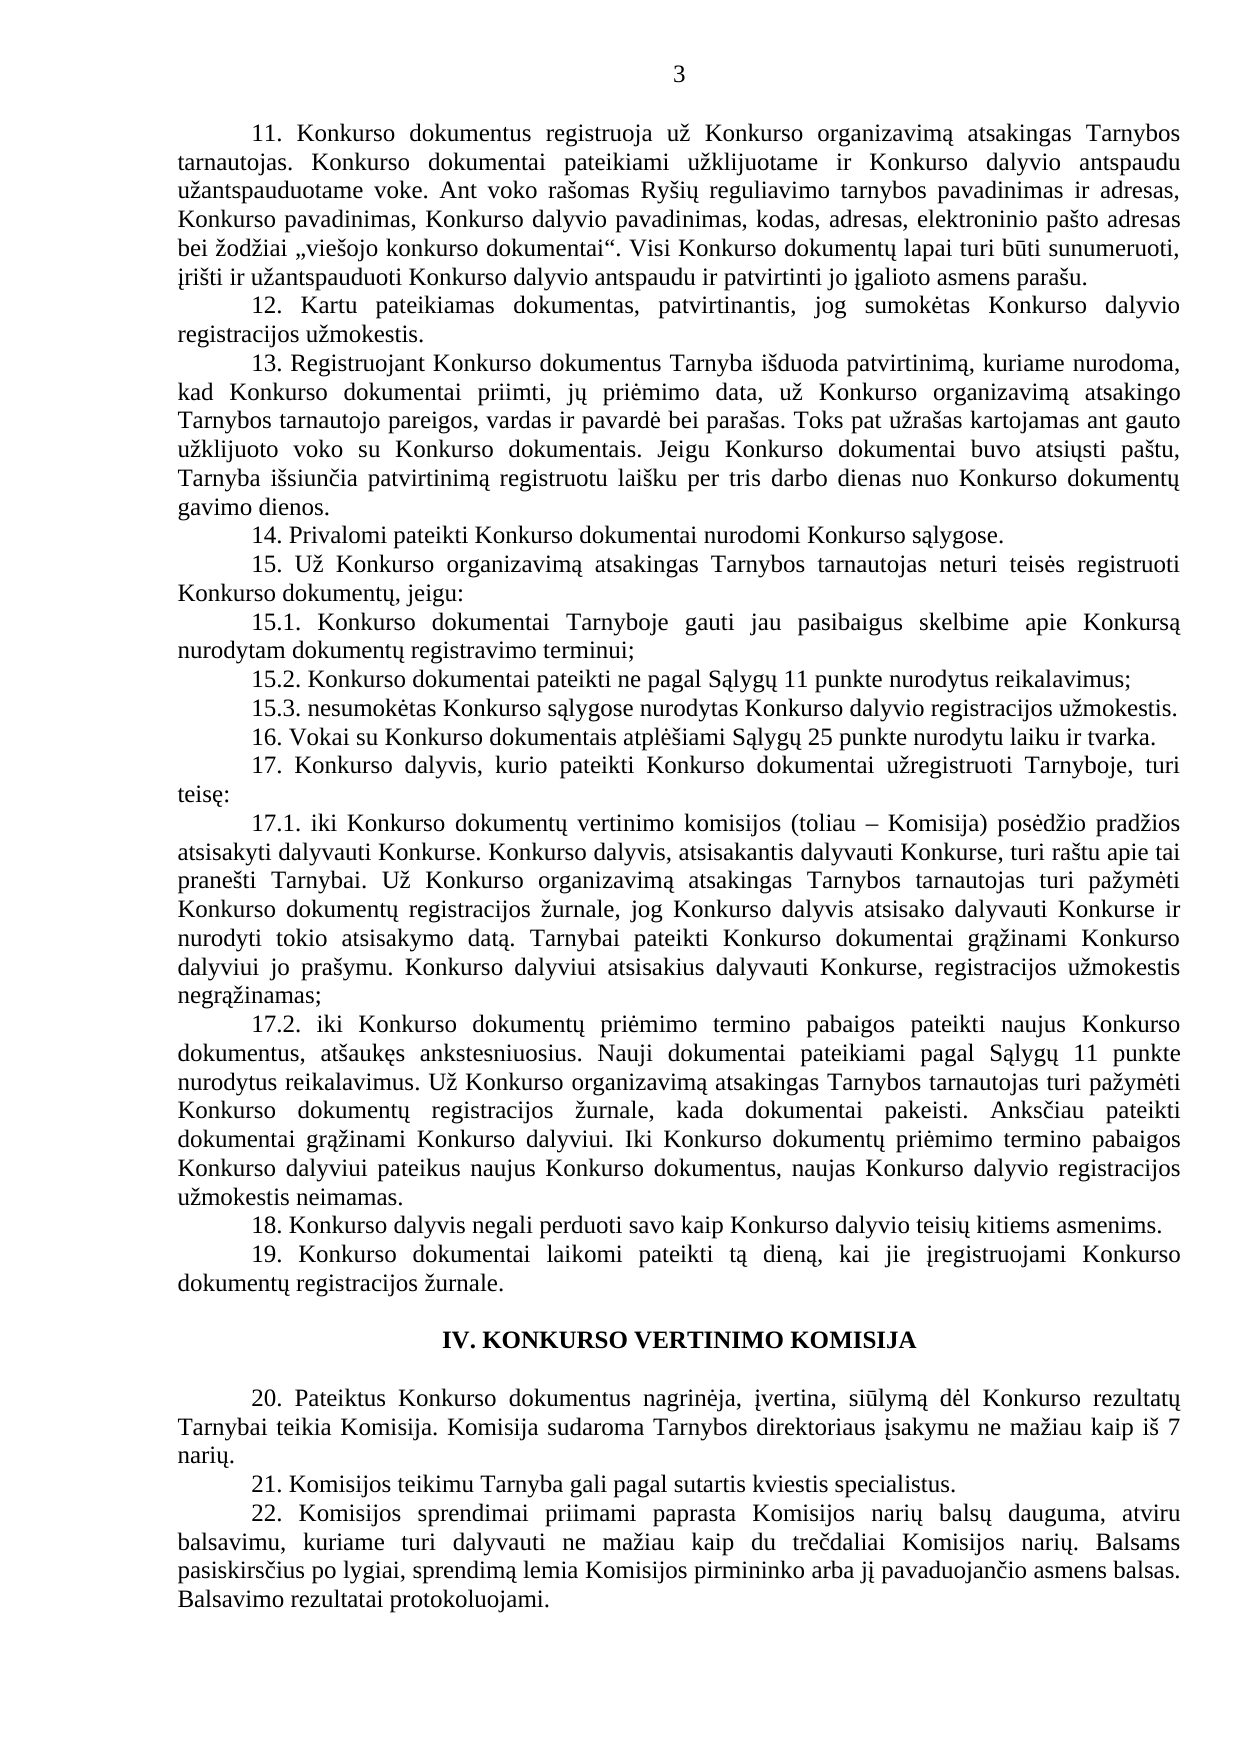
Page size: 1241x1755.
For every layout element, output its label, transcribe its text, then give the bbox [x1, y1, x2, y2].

text 20. Pateiktus Konkurso dokumentus nagrinėja, įvertina, siūlymą dėl Konkurso rezultatų Tarnybai teikia Komisija. Komisija sudaroma Tarnybos direktoriaus įsakymu ne mažiau kaip iš 7 narių. [177, 1383, 1181, 1469]
text 15.3. nesumokėtas Konkurso sąlygose nurodytas Konkurso dalyvio registracijos užmokestis. [177, 693, 1181, 722]
text 15. Už Konkurso organizavimą atsakingas Tarnybos tarnautojas neturi teisės registruoti Konkurso dokumentų, jeigu: [177, 549, 1181, 607]
text 17.1. iki Konkurso dokumentų vertinimo komisijos (toliau – Komisija) posėdžio pradžios atsisakyti dalyvauti Konkurse. Konkurso dalyvis, atsisakantis dalyvauti Konkurse, turi raštu apie tai pranešti Tarnybai. Už Konkurso organizavimą atsakingas Tarnybos tarnautojas turi pažymėti Konkurso dokumentų registracijos žurnale, jog Konkurso dalyvis atsisako dalyvauti Konkurse ir nurodyti tokio atsisakymo datą. Tarnybai pateikti Konkurso dokumentai grąžinami Konkurso dalyviui jo prašymu. Konkurso dalyviui atsisakius dalyvauti Konkurse, registracijos užmokestis negrąžinamas; [177, 808, 1181, 1009]
text 15.1. Konkurso dokumentai Tarnyboje gauti jau pasibaigus skelbime apie Konkursą nurodytam dokumentų registravimo terminui; [177, 607, 1181, 664]
text 22. Komisijos sprendimai priimami paprasta Komisijos narių balsų dauguma, atviru balsavimu, kuriame turi dalyvauti ne mažiau kaip du trečdaliai Komisijos narių. Balsams pasiskirsčius po lygiai, sprendimą lemia Komisijos pirmininko arba jį pavaduojančio asmens balsas. Balsavimo rezultatai protokoluojami. [177, 1498, 1181, 1613]
text 12. Kartu pateikiamas dokumentas, patvirtinantis, jog sumokėtas Konkurso dalyvio registracijos užmokestis. [177, 291, 1181, 348]
text 21. Komisijos teikimu Tarnyba gali pagal sutartis kviestis specialistus. [177, 1469, 1181, 1498]
text 17.2. iki Konkurso dokumentų priėmimo termino pabaigos pateikti naujus Konkurso dokumentus, atšaukęs ankstesniuosius. Nauji dokumentai pateikiami pagal Sąlygų 11 punkte nurodytus reikalavimus. Už Konkurso organizavimą atsakingas Tarnybos tarnautojas turi pažymėti Konkurso dokumentų registracijos žurnale, kada dokumentai pakeisti. Anksčiau pateikti dokumentai grąžinami Konkurso dalyviui. Iki Konkurso dokumentų priėmimo termino pabaigos Konkurso dalyviui pateikus naujus Konkurso dokumentus, naujas Konkurso dalyvio registracijos užmokestis neimamas. [177, 1009, 1181, 1211]
text 16. Vokai su Konkurso dokumentais atplėšiami Sąlygų 25 punkte nurodytu laiku ir tvarka. [177, 722, 1181, 751]
text 11. Konkurso dokumentus registruoja už Konkurso organizavimą atsakingas Tarnybos tarnautojas. Konkurso dokumentai pateikiami užklijuotame ir Konkurso dalyvio antspaudu užantspauduotame voke. Ant voko rašomas Ryšių reguliavimo tarnybos pavadinimas ir adresas, Konkurso pavadinimas, Konkurso dalyvio pavadinimas, kodas, adresas, elektroninio pašto adresas bei žodžiai „viešojo konkurso dokumentai“. Visi Konkurso dokumentų lapai turi būti sunumeruoti, įrišti ir užantspauduoti Konkurso dalyvio antspaudu ir patvirtinti jo įgalioto asmens parašu. [177, 118, 1181, 291]
text 15.2. Konkurso dokumentai pateikti ne pagal Sąlygų 11 punkte nurodytus reikalavimus; [177, 664, 1181, 693]
text 17. Konkurso dalyvis, kurio pateikti Konkurso dokumentai užregistruoti Tarnyboje, turi teisę: [177, 751, 1181, 808]
text IV. KONKURSO VERTINIMO KOMISIJA [177, 1326, 1181, 1354]
text 14. Privalomi pateikti Konkurso dokumentai nurodomi Konkurso sąlygose. [177, 521, 1181, 549]
text 19. Konkurso dokumentai laikomi pateikti tą dieną, kai jie įregistruojami Konkurso dokumentų registracijos žurnale. [177, 1239, 1181, 1297]
text 13. Registruojant Konkurso dokumentus Tarnyba išduoda patvirtinimą, kuriame nurodoma, kad Konkurso dokumentai priimti, jų priėmimo data, už Konkurso organizavimą atsakingo Tarnybos tarnautojo pareigos, vardas ir pavardė bei parašas. Toks pat užrašas kartojamas ant gauto užklijuoto voko su Konkurso dokumentais. Jeigu Konkurso dokumentai buvo atsiųsti paštu, Tarnyba išsiunčia patvirtinimą registruotu laišku per tris darbo dienas nuo Konkurso dokumentų gavimo dienos. [177, 348, 1181, 521]
text 18. Konkurso dalyvis negali perduoti savo kaip Konkurso dalyvio teisių kitiems asmenims. [177, 1211, 1181, 1239]
